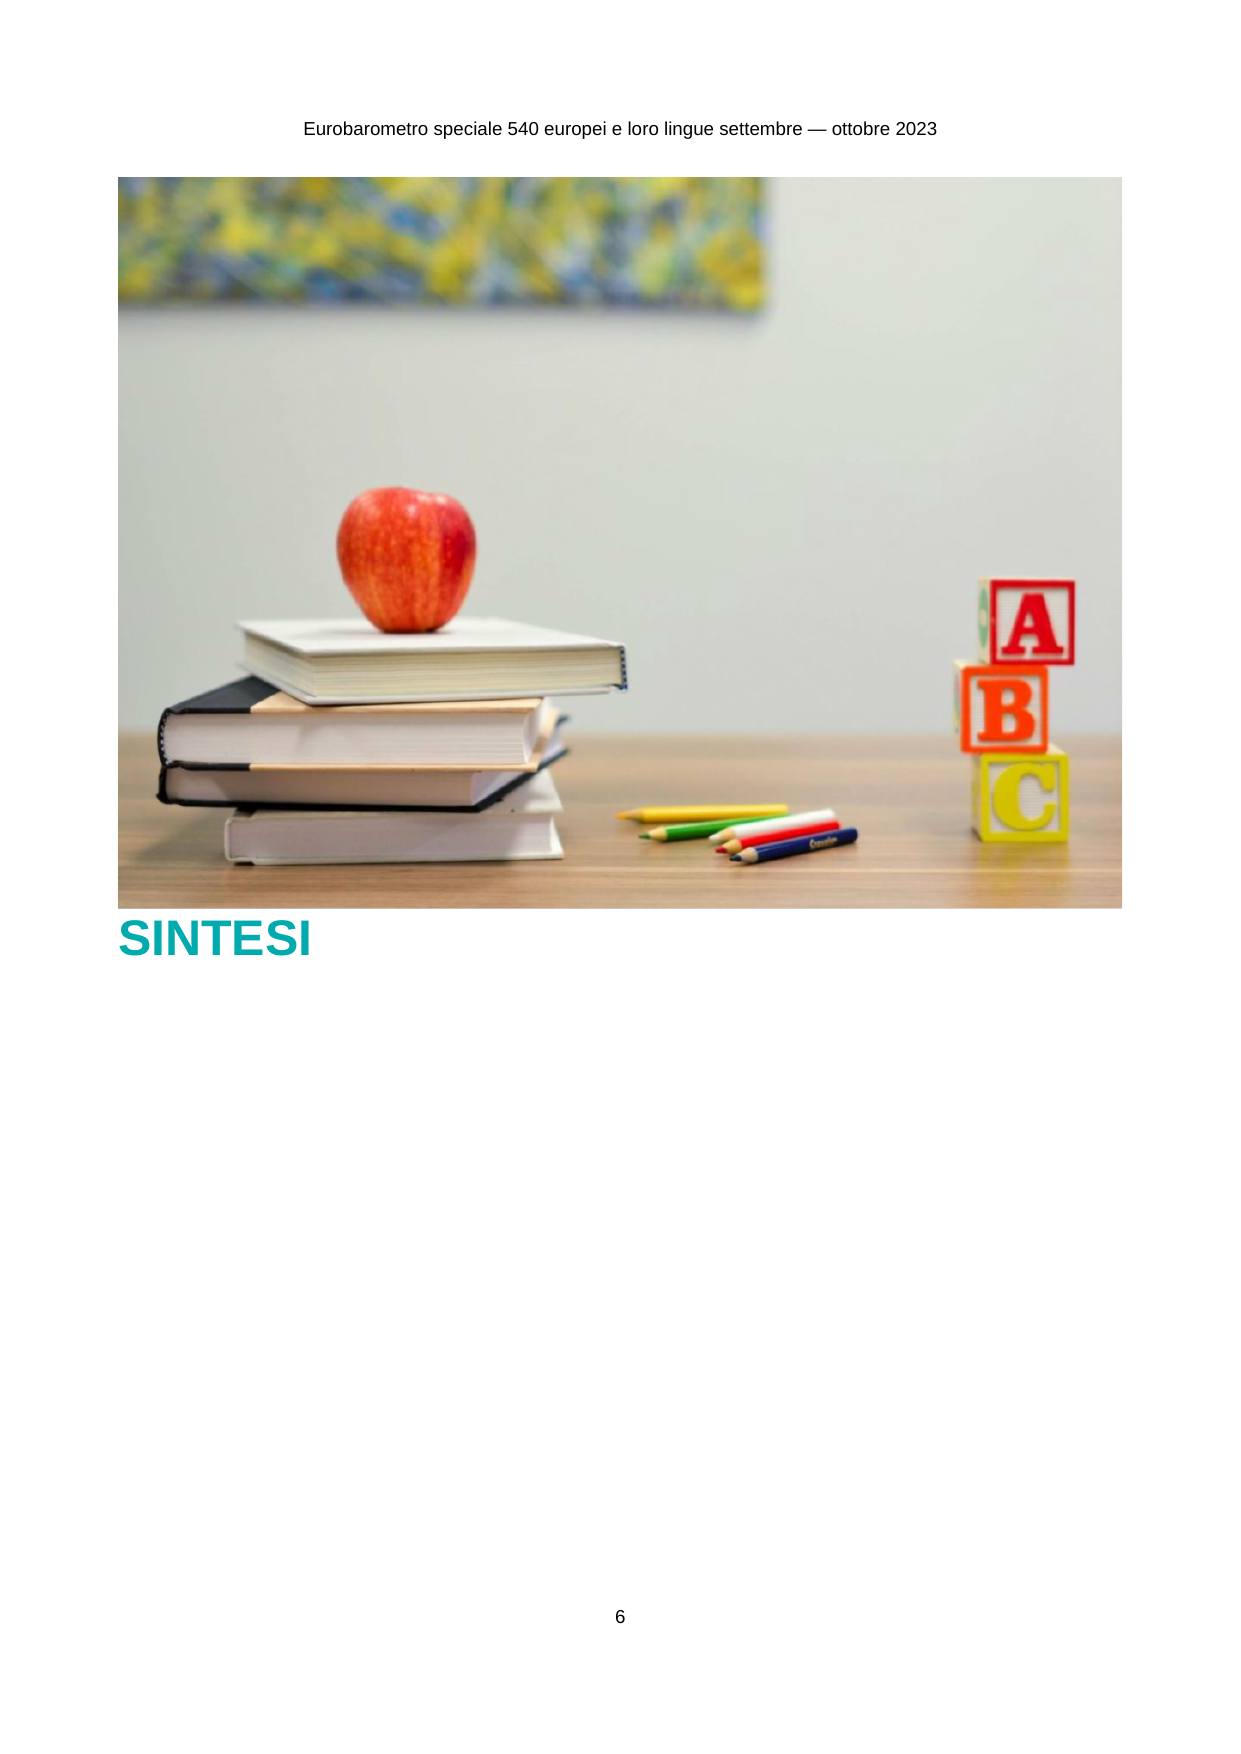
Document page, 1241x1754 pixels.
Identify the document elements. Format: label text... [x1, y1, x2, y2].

picture [118, 177, 1123, 909]
subtitle SINTESI [118, 909, 1122, 966]
